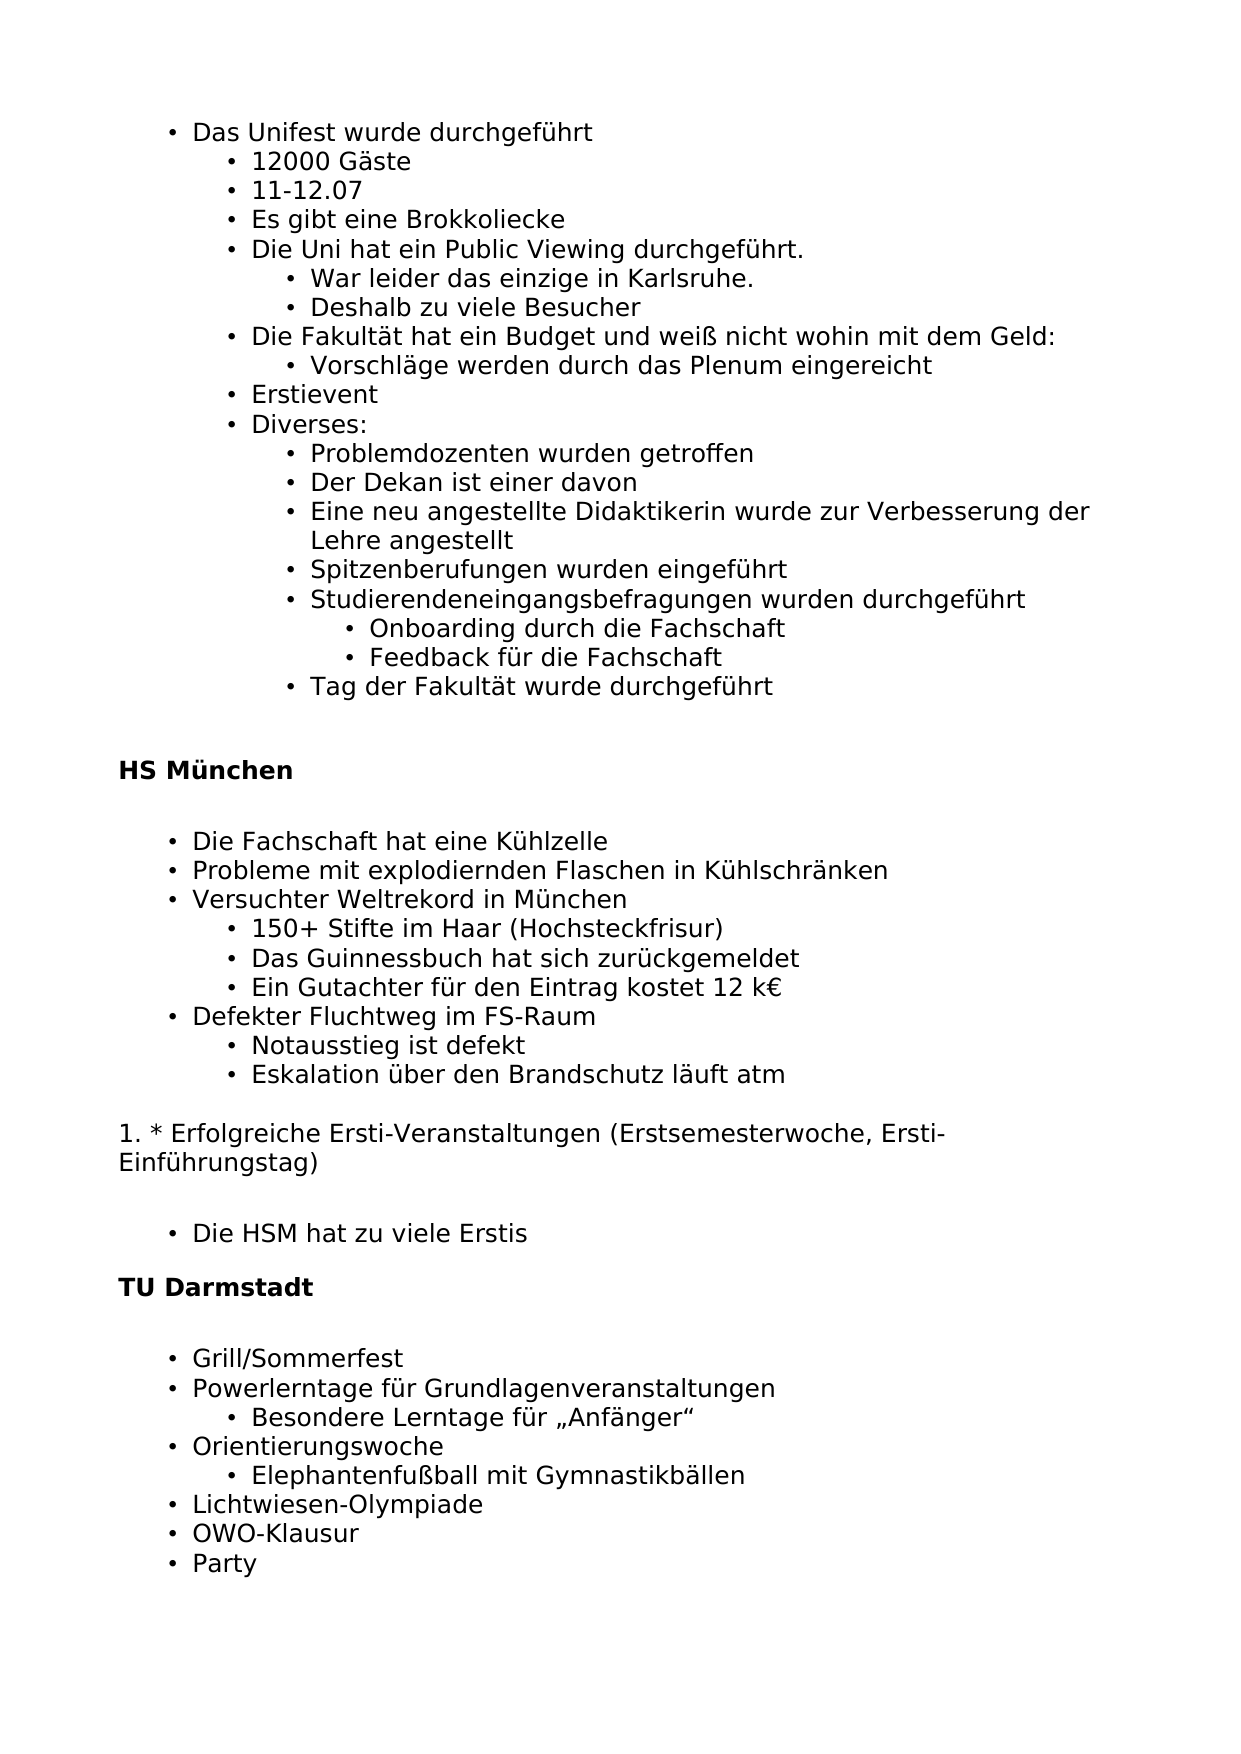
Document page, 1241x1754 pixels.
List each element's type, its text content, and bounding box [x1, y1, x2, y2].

text 1. * Erfolgreiche Ersti-Veranstaltungen (Erstsemesterwoche, Ersti-Einführungstag) [118, 1119, 1122, 1177]
list 11-12.07 [236, 176, 1122, 206]
list 12000 Gäste [236, 147, 1122, 176]
list Das Guinnessbuch hat sich zurückgemeldet [236, 944, 1122, 973]
list Onboarding durch die Fachschaft [354, 614, 1122, 643]
list Es gibt eine Brokkoliecke [236, 206, 1122, 235]
subtitle TU Darmstadt [118, 1273, 1122, 1303]
list Versuchter Weltrekord in München [177, 885, 1122, 914]
list Ein Gutachter für den Eintrag kostet 12 k€ [236, 973, 1122, 1002]
list Der Dekan ist einer davon [295, 468, 1122, 497]
list Tag der Fakultät wurde durchgeführt [295, 672, 1122, 701]
list Powerlerntage für Grundlagenveranstaltungen [177, 1374, 1122, 1403]
list Orientierungswoche [177, 1432, 1122, 1461]
list War leider das einzige in Karlsruhe. [295, 264, 1122, 293]
list Vorschläge werden durch das Plenum eingereicht [295, 351, 1122, 381]
list Das Unifest wurde durchgeführt [177, 118, 1122, 147]
list Studierendeneingangsbefragungen wurden durchgeführt [295, 585, 1122, 614]
list Die Fakultät hat ein Budget und weiß nicht wohin mit dem Geld: [236, 322, 1122, 351]
list Erstievent [236, 381, 1122, 410]
list Die Uni hat ein Public Viewing durchgeführt. [236, 235, 1122, 264]
list Spitzenberufungen wurden eingeführt [295, 556, 1122, 585]
list Lichtwiesen-Olympiade [177, 1491, 1122, 1520]
list Diverses: [236, 410, 1122, 439]
list Defekter Fluchtweg im FS-Raum [177, 1002, 1122, 1031]
list Besondere Lerntage für „Anfänger“ [236, 1403, 1122, 1432]
list Feedback für die Fachschaft [354, 643, 1122, 672]
list Elephantenfußball mit Gymnastikbällen [236, 1461, 1122, 1491]
list Die Fachschaft hat eine Kühlzelle [177, 827, 1122, 856]
list Party [177, 1549, 1122, 1578]
list Eine neu angestellte Didaktikerin wurde zur Verbesserung der Lehre angestellt [295, 497, 1122, 556]
list Die HSM hat zu viele Erstis [177, 1219, 1122, 1248]
list Notausstieg ist defekt [236, 1031, 1122, 1060]
list Grill/Sommerfest [177, 1345, 1122, 1374]
list Deshalb zu viele Besucher [295, 293, 1122, 322]
list Problemdozenten wurden getroffen [295, 439, 1122, 468]
list OWO-Klausur [177, 1520, 1122, 1549]
list 150+ Stifte im Haar (Hochsteckfrisur) [236, 914, 1122, 944]
list Probleme mit explodiernden Flaschen in Kühlschränken [177, 856, 1122, 885]
subtitle HS München [118, 756, 1122, 785]
list Eskalation über den Brandschutz läuft atm [236, 1060, 1122, 1089]
